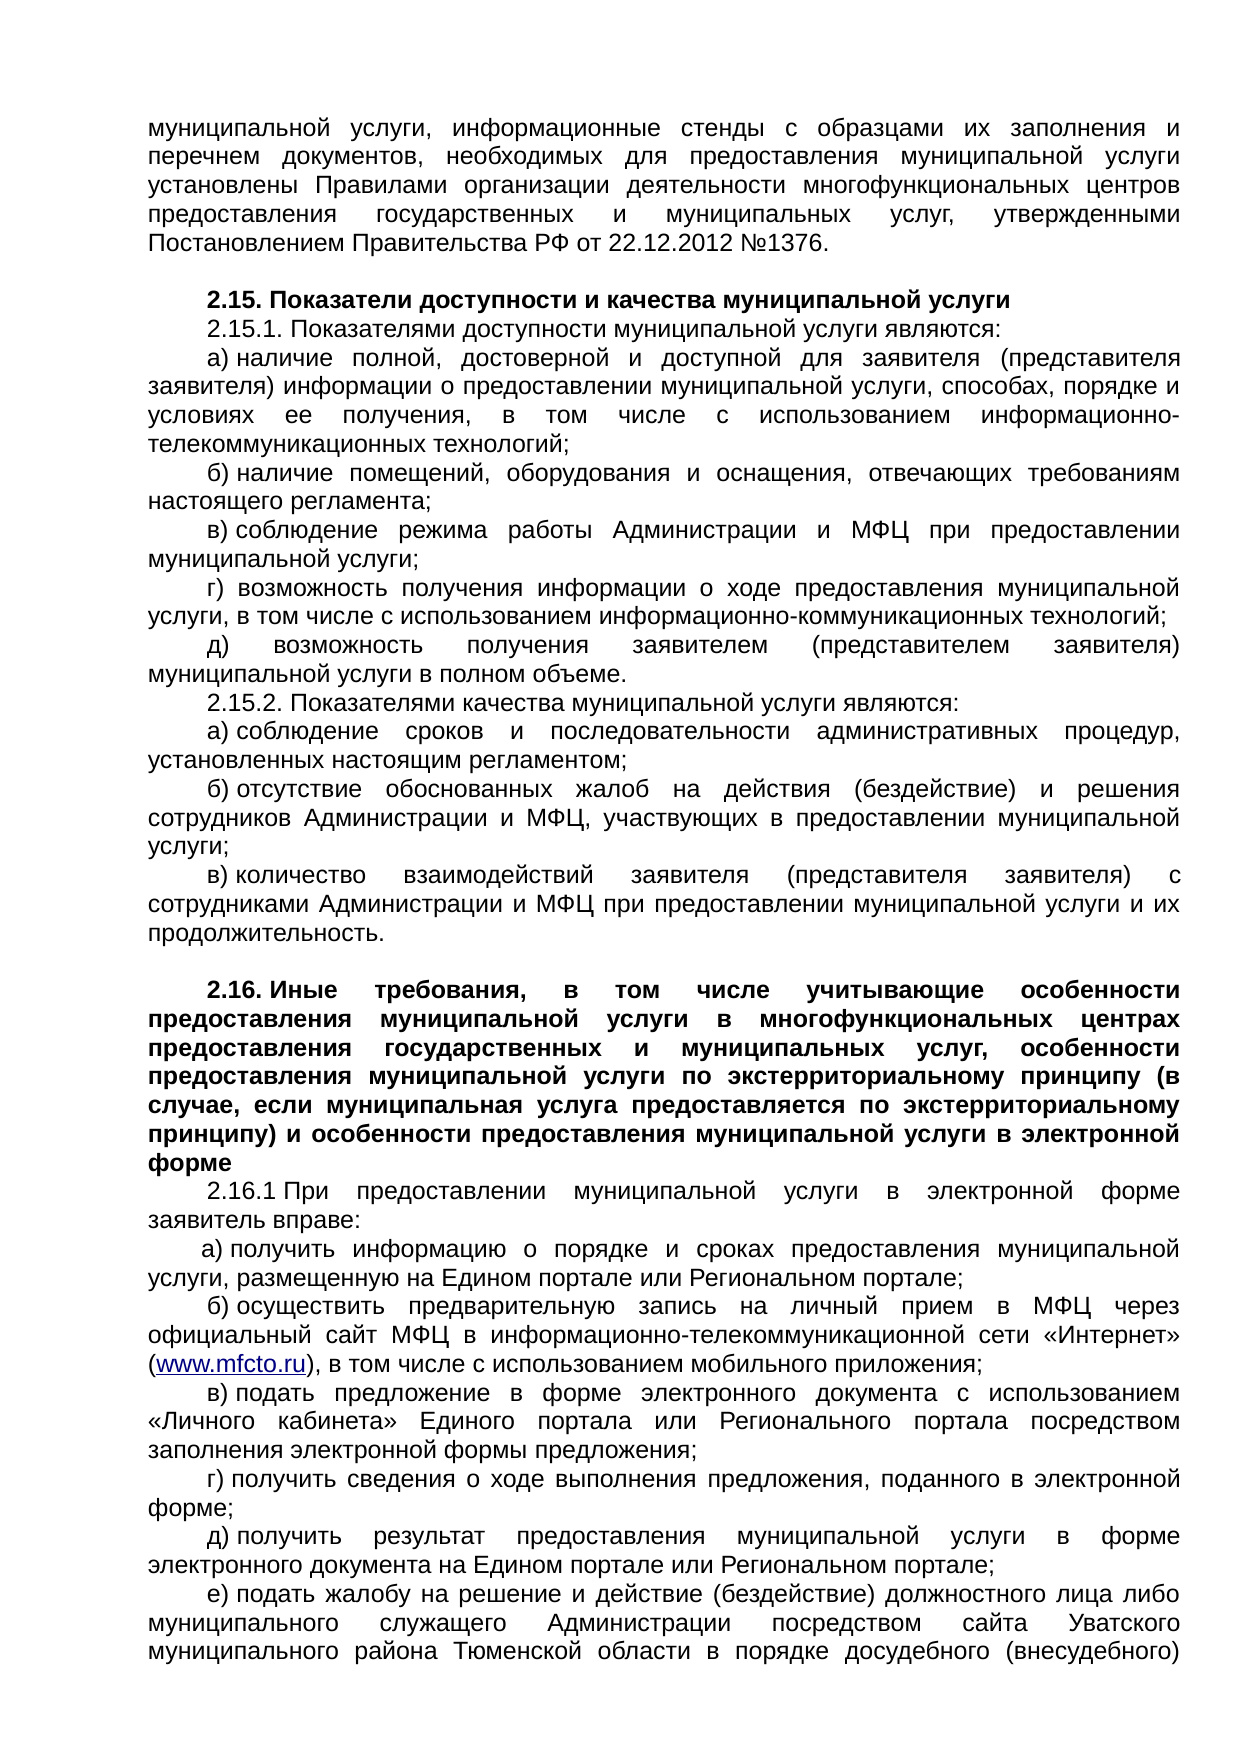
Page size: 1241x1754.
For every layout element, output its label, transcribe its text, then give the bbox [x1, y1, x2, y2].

text е) подать жалобу на решение и действие (бездействие) должностного лица либо муниципального служащего Администрации посредством сайта Уватского муниципального района Тюменской области в порядке досудебного (внесудебного) [148, 1579, 1181, 1665]
text 2.15. Показатели доступности и качества муниципальной услуги [148, 285, 1181, 314]
text а) наличие полной, достоверной и доступной для заявителя (представителя заявителя) информации о предоставлении муниципальной услуги, способах, порядке и условиях ее получения, в том числе с использованием информационно-телекоммуникационных технологий; [148, 342, 1181, 457]
text в) соблюдение режима работы Администрации и МФЦ при предоставлении муниципальной услуги; [148, 515, 1181, 572]
text муниципальной услуги, информационные стенды с образцами их заполнения и перечнем документов, необходимых для предоставления муниципальной услуги установлены Правилами организации деятельности многофункциональных центров предоставления государственных и муниципальных услуг, утвержденными Постановлением Правительства РФ от 22.12.2012 №1376. [148, 112, 1181, 256]
text в) подать предложение в форме электронного документа с использованием «Личного кабинета» Единого портала или Регионального портала посредством заполнения электронной формы предложения; [148, 1377, 1181, 1464]
text 2.16. Иные требования, в том числе учитывающие особенности предоставления муниципальной услуги в многофункциональных центрах предоставления государственных и муниципальных услуг, особенности предоставления муниципальной услуги по экстерриториальному принципу (в случае, если муниципальная услуга предоставляется по экстерриториальному принципу) и особенности предоставления муниципальной услуги в электронной форме [148, 975, 1181, 1176]
text б) отсутствие обоснованных жалоб на действия (бездействие) и решения сотрудников Администрации и МФЦ, участвующих в предоставлении муниципальной услуги; [148, 774, 1181, 860]
text 2.15.2. Показателями качества муниципальной услуги являются: [148, 687, 1181, 716]
text г) получить сведения о ходе выполнения предложения, поданного в электронной форме; [148, 1464, 1181, 1521]
text д) возможность получения заявителем (представителем заявителя) муниципальной услуги в полном объеме. [148, 630, 1181, 687]
text 2.16.1 При предоставлении муниципальной услуги в электронной форме заявитель вправе: [148, 1176, 1181, 1234]
text а) соблюдение сроков и последовательности административных процедур, установленных настоящим регламентом; [148, 716, 1181, 774]
text г) возможность получения информации о ходе предоставления муниципальной услуги, в том числе с использованием информационно-коммуникационных технологий; [148, 572, 1181, 630]
text д) получить результат предоставления муниципальной услуги в форме электронного документа на Едином портале или Региональном портале; [148, 1521, 1181, 1579]
text в) количество взаимодействий заявителя (представителя заявителя) с сотрудниками Администрации и МФЦ при предоставлении муниципальной услуги и их продолжительность. [148, 860, 1181, 946]
text б) осуществить предварительную запись на личный прием в МФЦ через официальный сайт МФЦ в информационно-телекоммуникационной сети «Интернет» (www.mfcto.ru), в том числе с использованием мобильного приложения; [148, 1291, 1181, 1377]
text 2.15.1. Показателями доступности муниципальной услуги являются: [148, 314, 1181, 342]
text а) получить информацию о порядке и сроках предоставления муниципальной услуги, размещенную на Едином портале или Региональном портале; [148, 1234, 1181, 1291]
text б) наличие помещений, оборудования и оснащения, отвечающих требованиям настоящего регламента; [148, 457, 1181, 515]
